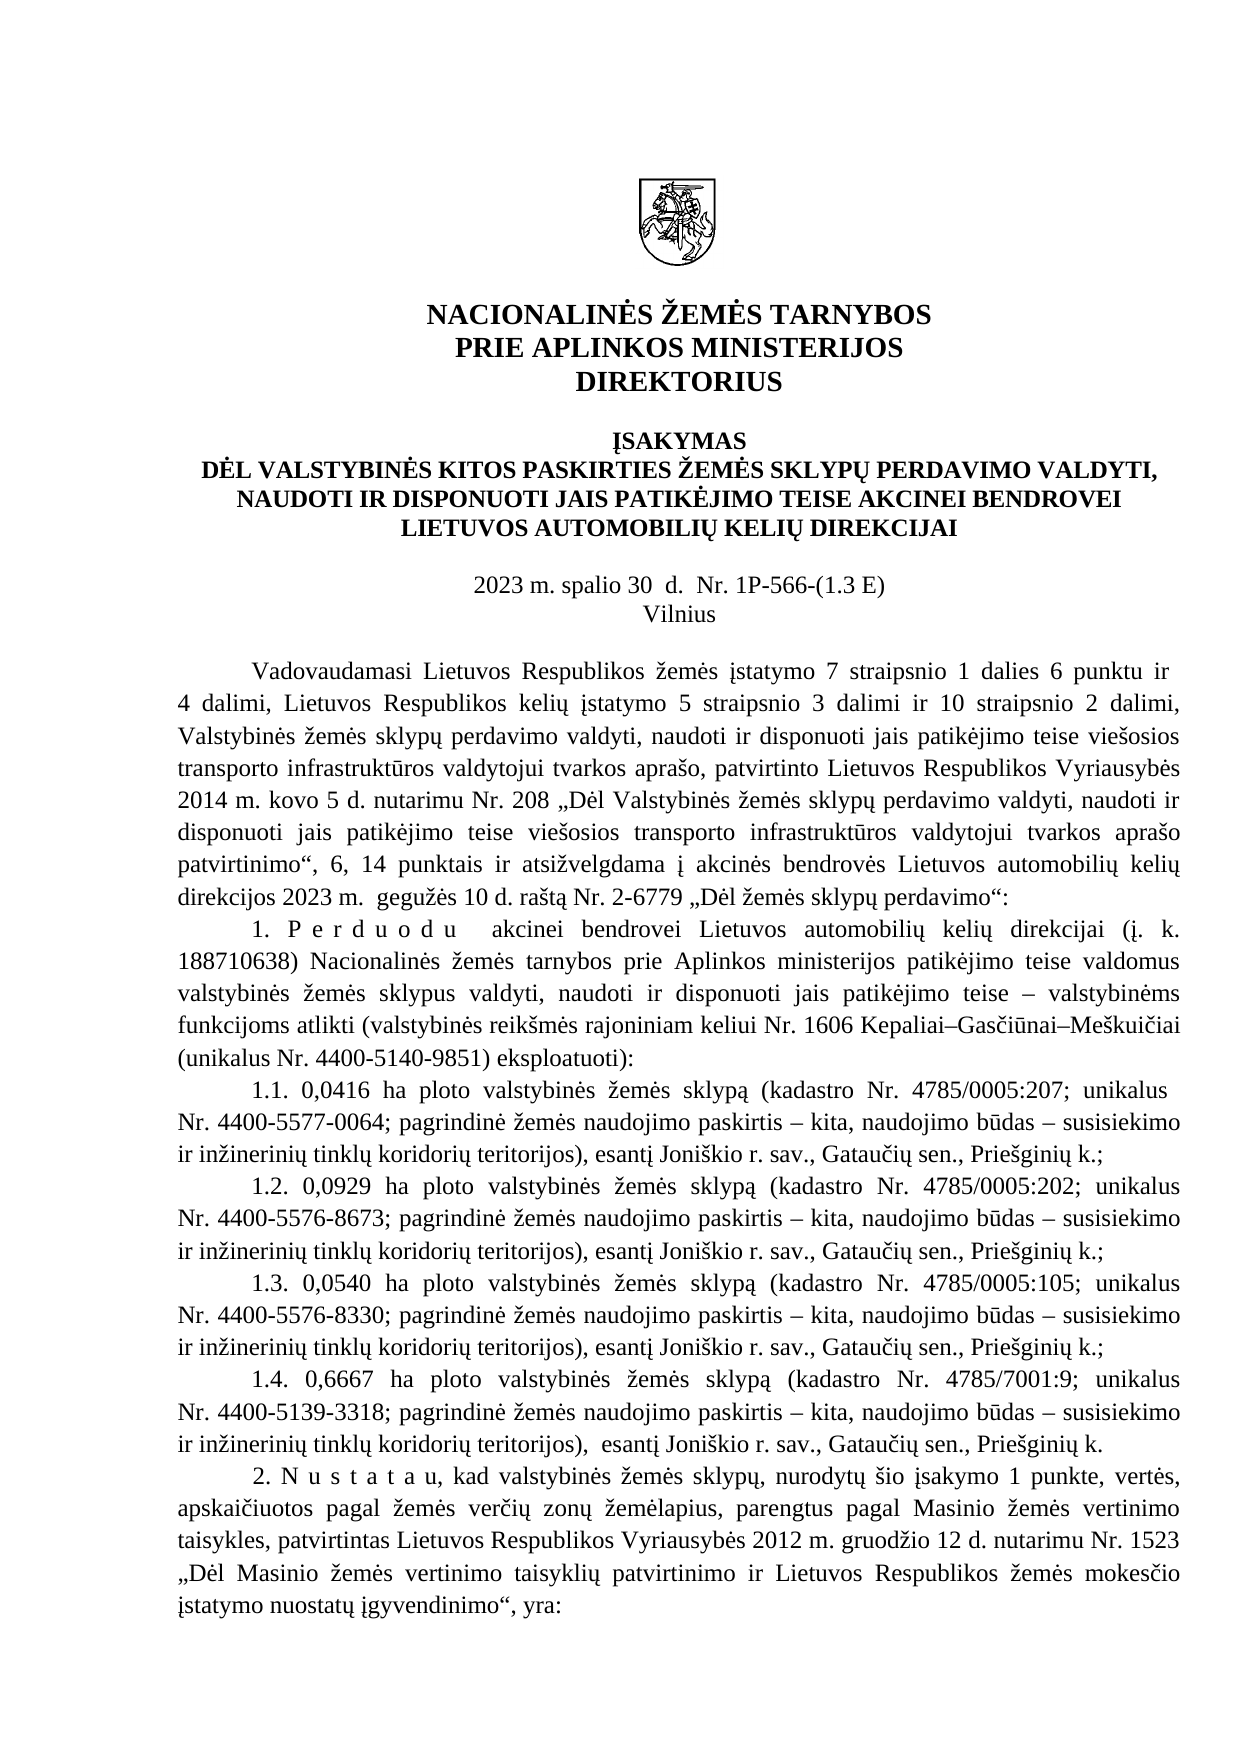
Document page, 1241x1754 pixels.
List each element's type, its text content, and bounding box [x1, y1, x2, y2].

text 2. N u s t a t a u, kad valstybinės žemės sklypų, nurodytų šio įsakymo 1 punkte, vertės, apskaičiuotos pagal žemės verčių zonų žemėlapius, parengtus pagal Masinio žemės vertinimo taisykles, patvirtintas Lietuvos Respublikos Vyriausybės 2012 m. gruodžio 12 d. nutarimu Nr. 1523 „Dėl Masinio žemės vertinimo taisyklių patvirtinimo ir Lietuvos Respublikos žemės mokesčio įstatymo nuostatų įgyvendinimo“, yra: [177, 1461, 1181, 1618]
text NACIONALINĖS ŽEMĖS TARNYBOS [177, 297, 1181, 331]
text 1. Perduodu akcinei bendrovei Lietuvos automobilių kelių direkcijai (į. k. 188710638) Nacionalinės žemės tarnybos prie Aplinkos ministerijos patikėjimo teise valdomus valstybinės žemės sklypus valdyti, naudoti ir disponuoti jais patikėjimo teise – valstybinėms funkcijoms atlikti (valstybinės reikšmės rajoniniam keliui Nr. 1606 Kepaliai–Gasčiūnai–Meškuičiai (unikalus Nr. 4400-5140-9851) eksploatuoti): [177, 914, 1181, 1071]
text ĮSAKYMAS [177, 426, 1181, 455]
text 1.2. 0,0929 ha ploto valstybinės žemės sklypą (kadastro Nr. 4785/0005:202; unikalus Nr. 4400-5576-8673; pagrindinė žemės naudojimo paskirtis – kita, naudojimo būdas – susisiekimo ir inžinerinių tinklų koridorių teritorijos), esantį Joniškio r. sav., Gataučių sen., Priešginių k.; [177, 1171, 1181, 1264]
text Vadovaudamasi Lietuvos Respublikos žemės įstatymo 7 straipsnio 1 dalies 6 punktu ir 4 dalimi, Lietuvos Respublikos kelių įstatymo 5 straipsnio 3 dalimi ir 10 straipsnio 2 dalimi, Valstybinės žemės sklypų perdavimo valdyti, naudoti ir disponuoti jais patikėjimo teise viešosios transporto infrastruktūros valdytojui tvarkos aprašo, patvirtinto Lietuvos Respublikos Vyriausybės 2014 m. kovo 5 d. nutarimu Nr. 208 „Dėl Valstybinės žemės sklypų perdavimo valdyti, naudoti ir disponuoti jais patikėjimo teise viešosios transporto infrastruktūros valdytojui tvarkos aprašo patvirtinimo“, 6, 14 punktais ir atsižvelgdama į akcinės bendrovės Lietuvos automobilių kelių direkcijos 2023 m. gegužės 10 d. raštą Nr. 2-6779 „Dėl žemės sklypų perdavimo“: [177, 656, 1181, 910]
text DIREKTORIUS [177, 364, 1181, 398]
text Vilnius [177, 599, 1181, 628]
text 2023 m. spalio 30 d. Nr. 1P-566-(1.3 E) [177, 570, 1181, 599]
text 1.4. 0,6667 ha ploto valstybinės žemės sklypą (kadastro Nr. 4785/7001:9; unikalus Nr. 4400-5139-3318; pagrindinė žemės naudojimo paskirtis – kita, naudojimo būdas – susisiekimo ir inžinerinių tinklų koridorių teritorijos), esantį Joniškio r. sav., Gataučių sen., Priešginių k. [177, 1364, 1181, 1458]
text DĖL valstybinės KITOS PASKIRTIES žemės sklypŲ perdavimo valdyti, naudoti ir disponuoti jAIS patikėjimo teise AKCINEI BENDROVEI lIETUVOS AUTOMOBILIŲ KELIŲ DIREKCIJAI [177, 455, 1181, 541]
text 1.1. 0,0416 ha ploto valstybinės žemės sklypą (kadastro Nr. 4785/0005:207; unikalus Nr. 4400-5577-0064; pagrindinė žemės naudojimo paskirtis – kita, naudojimo būdas – susisiekimo ir inžinerinių tinklų koridorių teritorijos), esantį Joniškio r. sav., Gataučių sen., Priešginių k.; [177, 1075, 1181, 1168]
text 1.3. 0,0540 ha ploto valstybinės žemės sklypą (kadastro Nr. 4785/0005:105; unikalus Nr. 4400-5576-8330; pagrindinė žemės naudojimo paskirtis – kita, naudojimo būdas – susisiekimo ir inžinerinių tinklų koridorių teritorijos), esantį Joniškio r. sav., Gataučių sen., Priešginių k.; [177, 1268, 1181, 1361]
text PRIE APLINKOS MINISTERIJOS [177, 331, 1181, 364]
